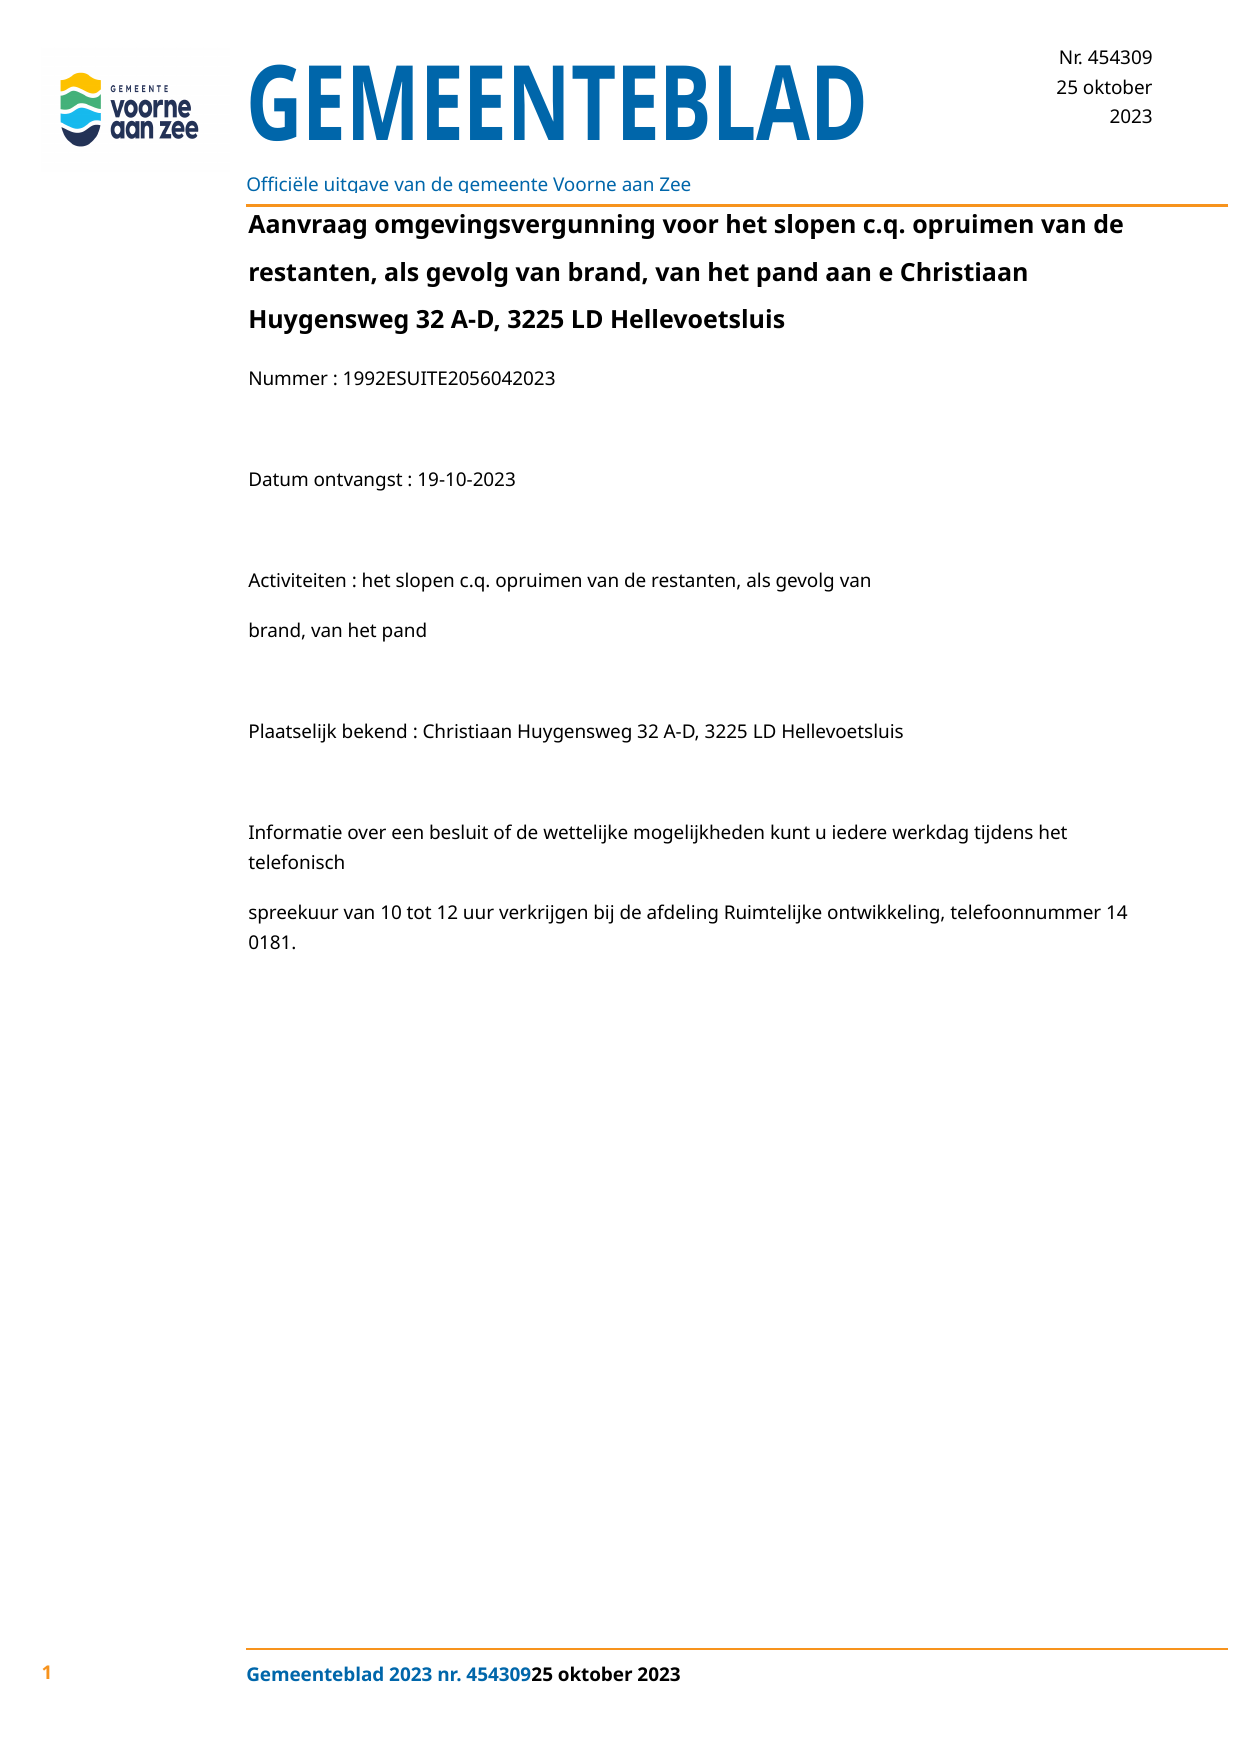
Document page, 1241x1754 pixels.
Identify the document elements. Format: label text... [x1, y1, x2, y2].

text spreekuur van 10 tot 12 uur verkrijgen bij de afdeling Ruimtelijke ontwikkeling, telefoonnummer 14 0181. [248, 899, 1152, 954]
picture [41, 47, 231, 172]
text Informatie over een besluit of de wettelijke mogelijkheden kunt u iedere werkdag tijdens het telefonisch [248, 819, 1152, 874]
text Activiteiten : het slopen c.q. opruimen van de restanten, als gevolg van [248, 567, 1152, 593]
text Datum ontvangst : 19-10-2023 [248, 466, 1152, 492]
text brand, van het pand [248, 618, 1152, 643]
text Plaatselijk bekend : Christiaan Huygensweg 32 A-D, 3225 LD Hellevoetsluis [248, 718, 1152, 744]
text Aanvraag omgevingsvergunning voor het slopen c.q. opruimen van de restanten, als gevolg van brand, van het pand aan e Christiaan Huygensweg 32 A-D, 3225 LD Hellevoetsluis [248, 207, 1152, 336]
text Nummer : 1992ESUITE2056042023 [248, 366, 1152, 391]
